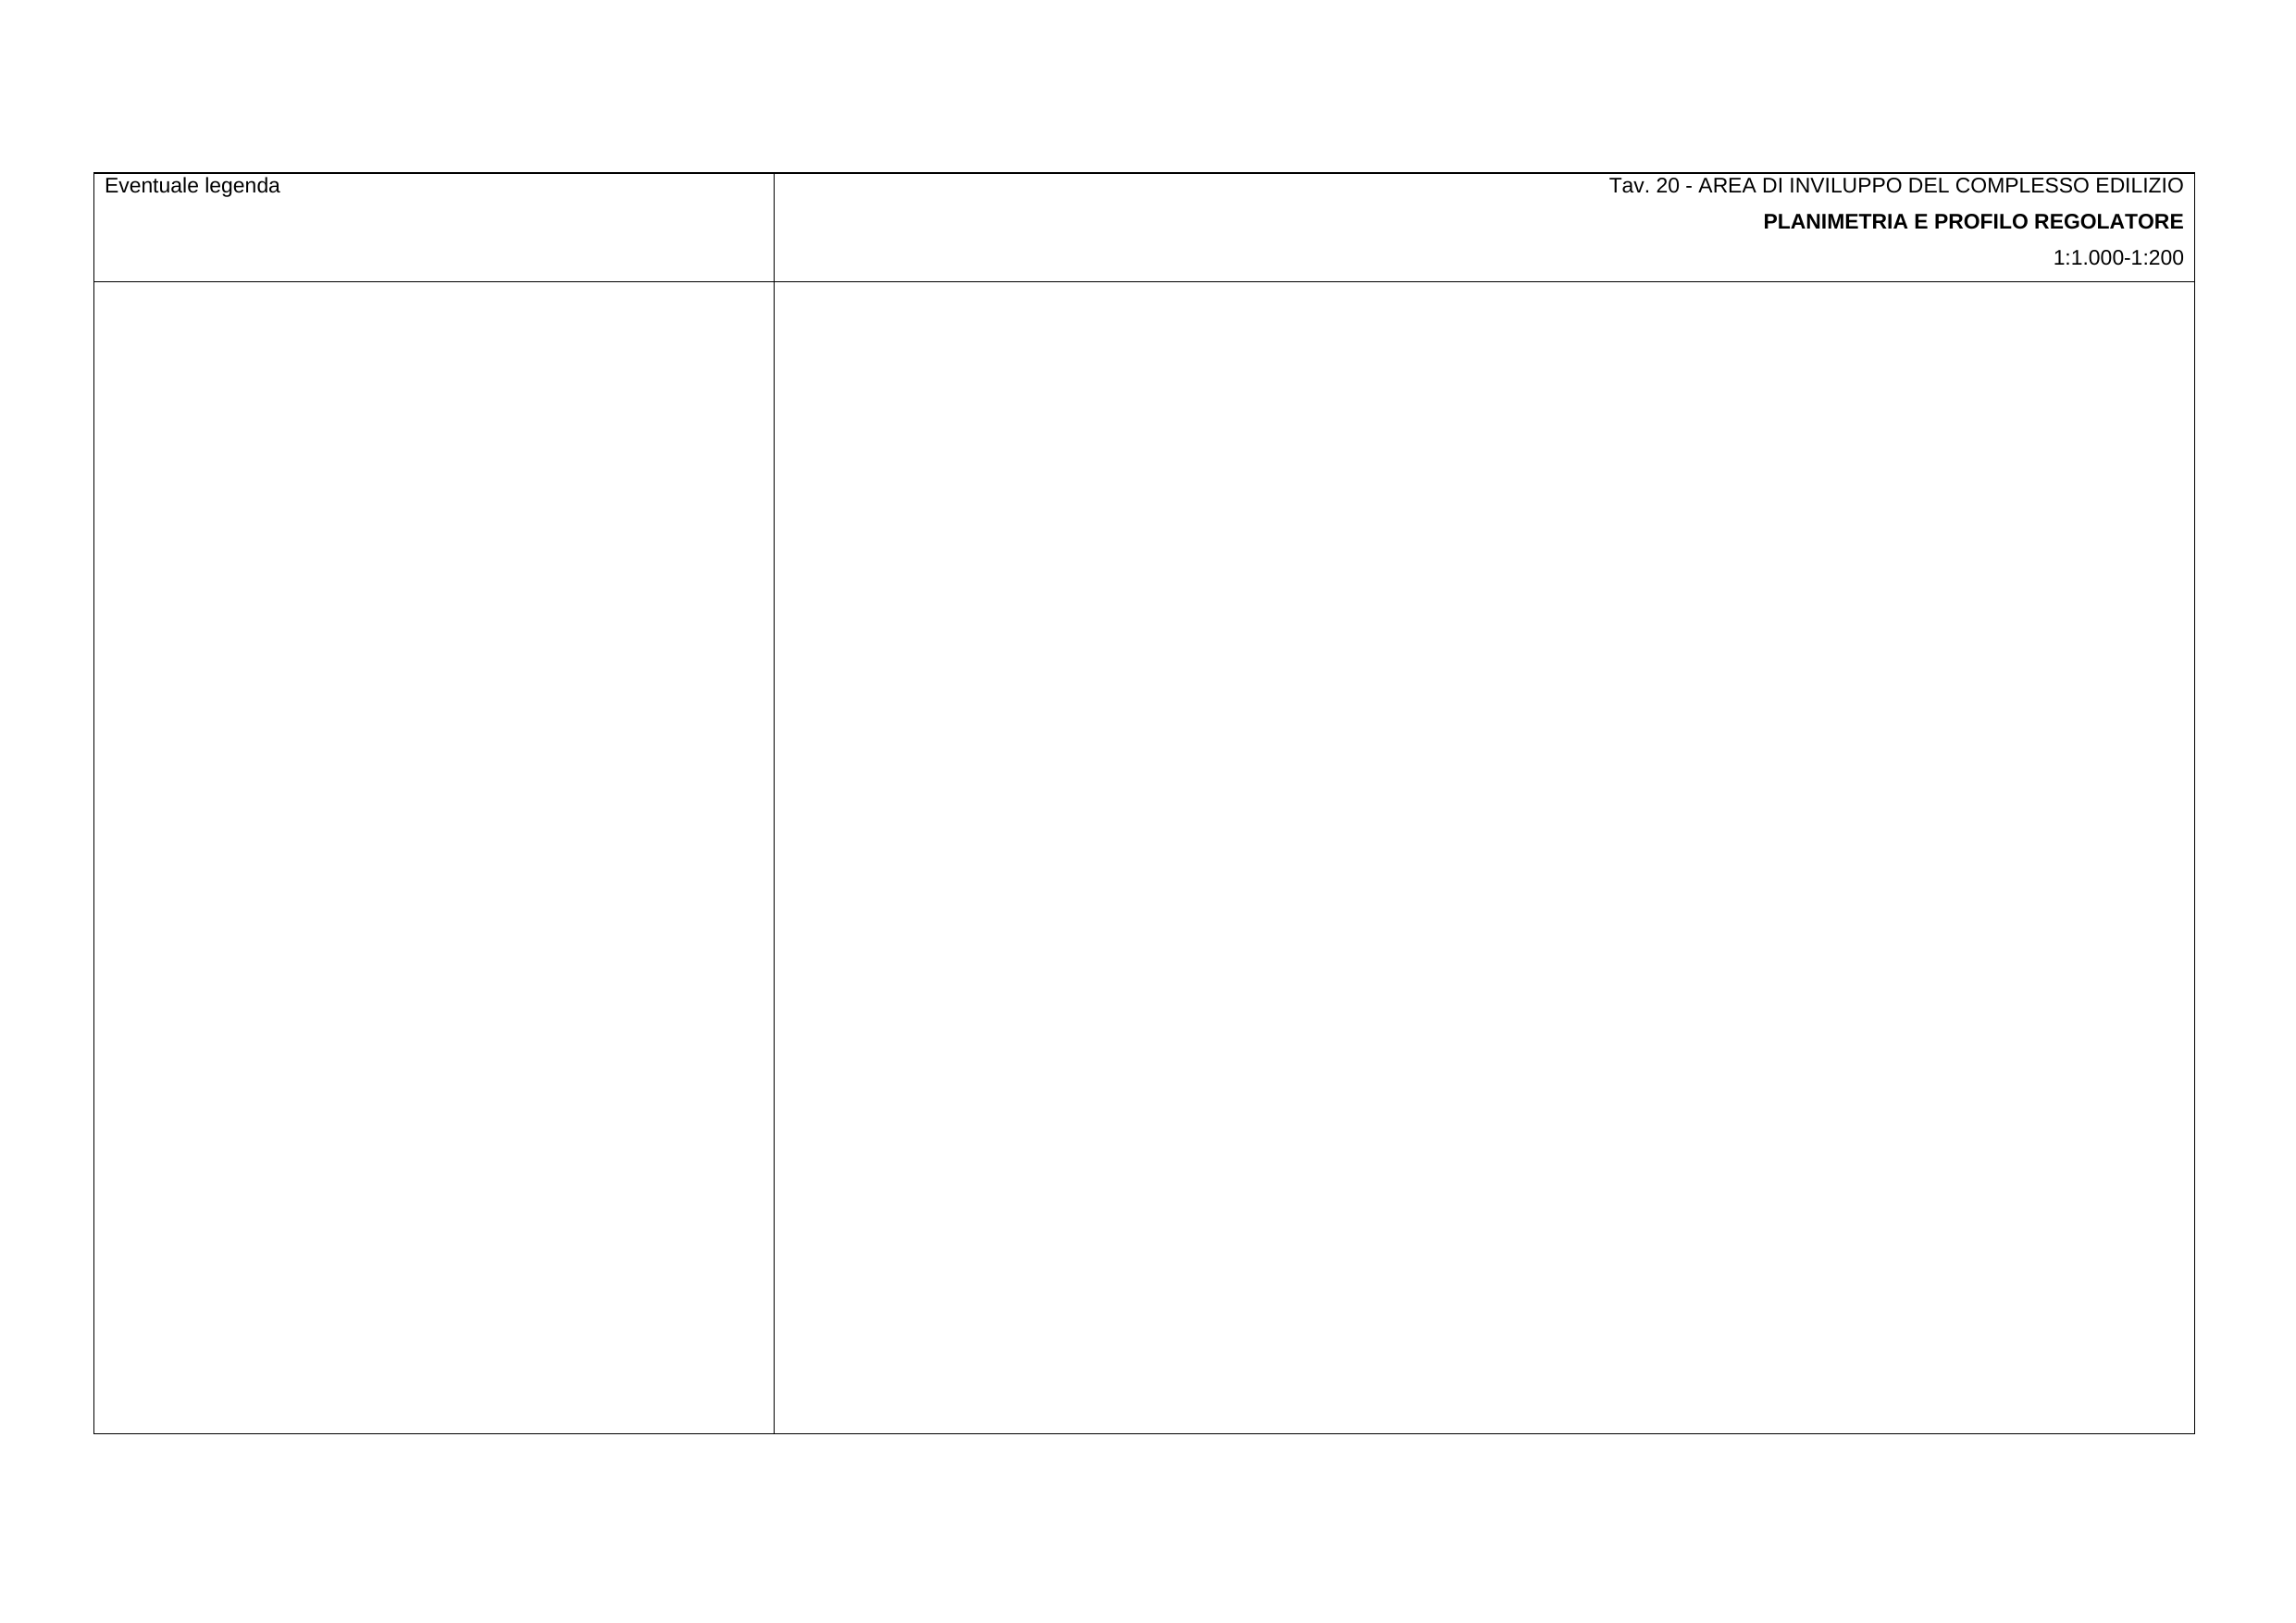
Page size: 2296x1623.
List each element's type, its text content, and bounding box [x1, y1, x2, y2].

table_cell [94, 282, 774, 1432]
table_header Eventuale legenda [94, 174, 774, 281]
table_header Tav. 20 - AREA DI INVILUPPO DEL COMPLESSO EDILIZIO PLANIMETRIA E PROFILO REGOLATORE 1:1.000-1:200 [775, 174, 2194, 281]
table_cell [775, 282, 2194, 1432]
